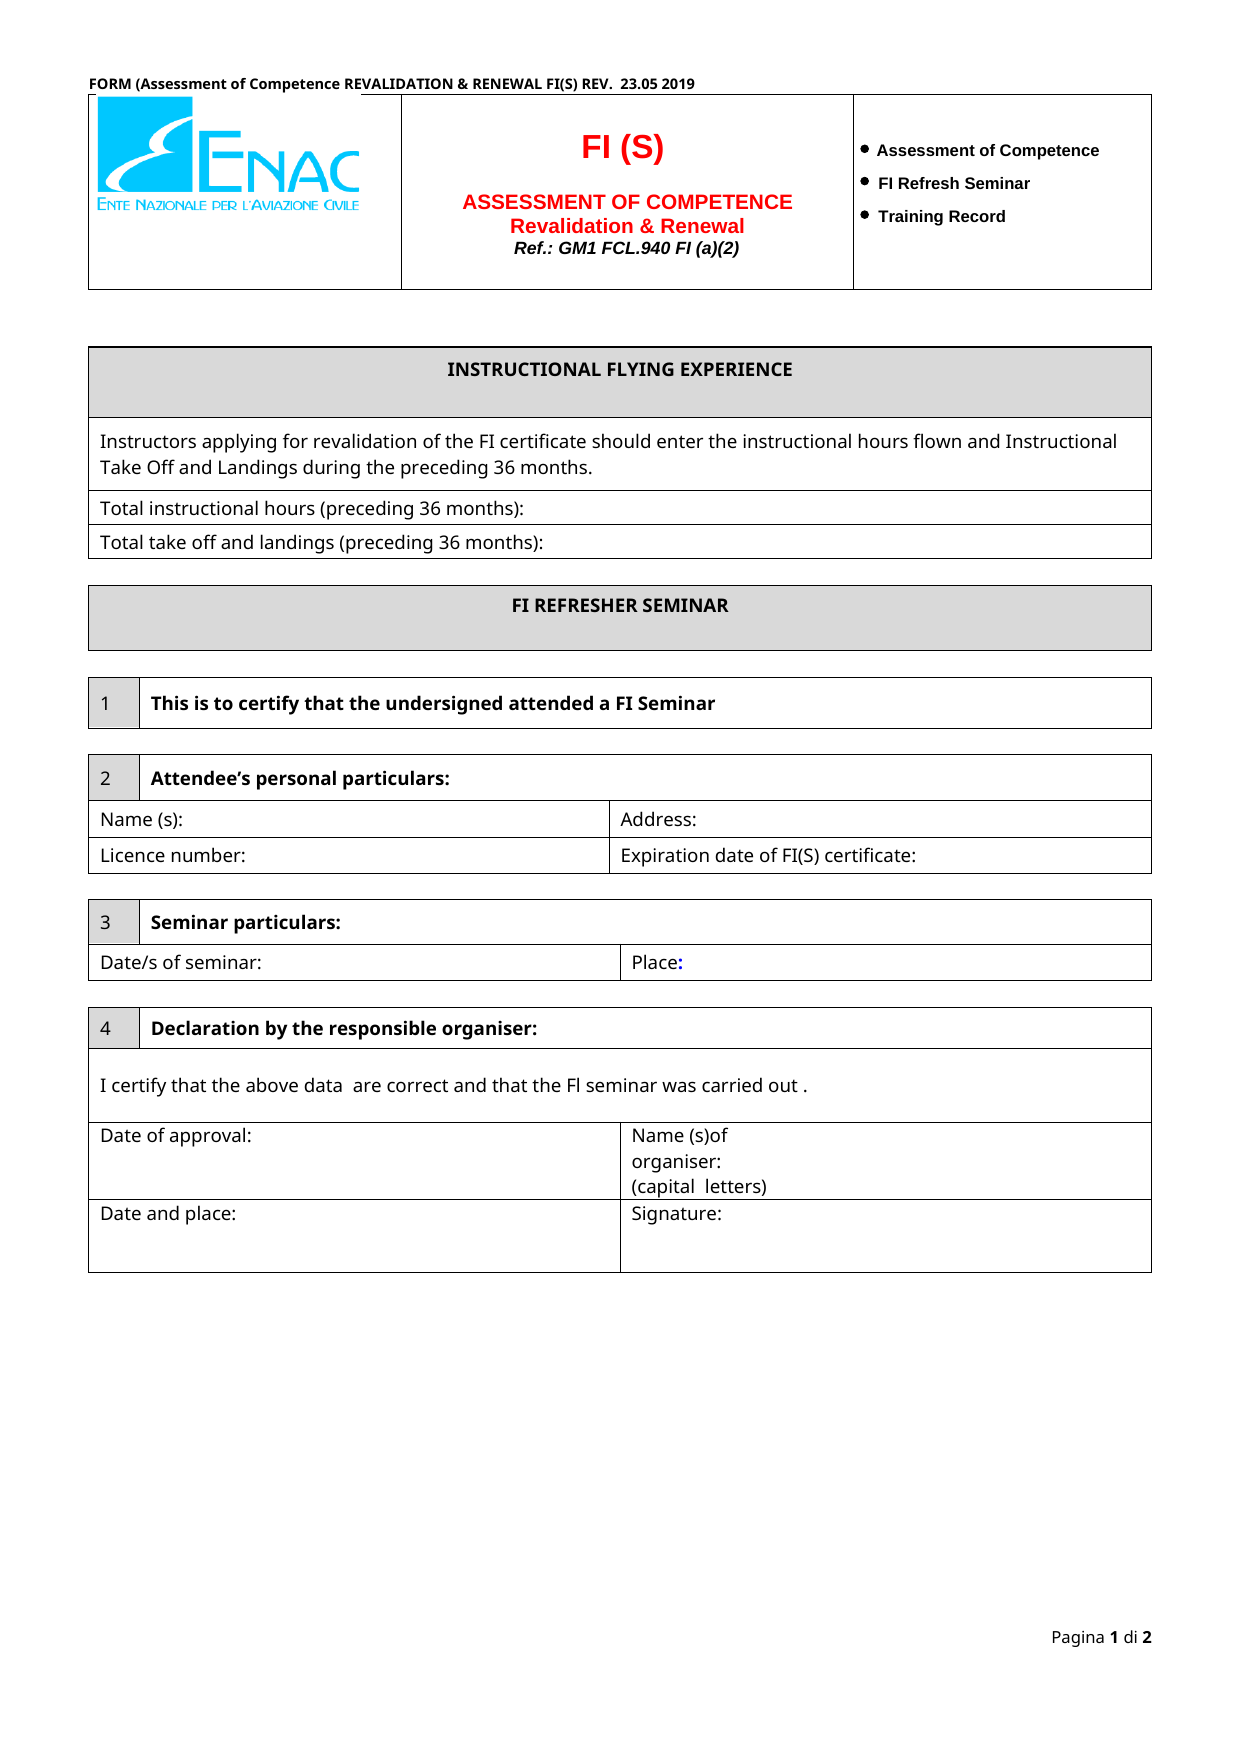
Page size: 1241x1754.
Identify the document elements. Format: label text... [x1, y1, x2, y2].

table_cell Place: [621, 945, 1151, 980]
table_header 2 [89, 755, 139, 800]
table_header Declaration by the responsible organiser: [140, 1008, 1151, 1048]
table_header This is to certify that the undersigned attended a FI Seminar [140, 678, 1151, 727]
table_header FI REFRESHER SEMINAR [89, 586, 1151, 650]
table_cell Date/s of seminar: [89, 945, 620, 980]
table_header Seminar particulars: [140, 900, 1151, 943]
table_cell Instructors applying for revalidation of the FI certificate should enter the instructional hours flown and Instructional Take Off and Landings during the preceding 36 months. [89, 418, 1151, 490]
table_header [89, 95, 401, 288]
table_cell Expiration date of FI(S) certificate: [610, 838, 1151, 872]
table_cell Date and place: [89, 1200, 620, 1272]
table_header Attendee’s personal particulars: [140, 755, 1151, 800]
table_header INSTRUCTIONAL FLYING EXPERIENCE [89, 348, 1151, 417]
table_header 4 [89, 1008, 139, 1048]
table_cell Address: [610, 801, 1151, 837]
table_header  Assessment of Competence  FI Refresh Seminar  Training Record [854, 95, 1151, 288]
table_cell Signature: [621, 1200, 1151, 1272]
table_header 1 [89, 678, 139, 727]
table_cell Name (s)of organiser: (capital letters) [621, 1123, 1151, 1199]
table_header 3 [89, 900, 139, 943]
table_cell I certify that the above data are correct and that the Fl seminar was carried out . [89, 1049, 1151, 1122]
table_cell Name (s): [89, 801, 609, 837]
table_header FI (S) ASSESSMENT OF COMPETENCE Revalidation & Renewal Ref.: GM1 FCL.940 FI (a)(2) [402, 95, 853, 288]
table_cell Total instructional hours (preceding 36 months): [89, 491, 1151, 524]
table_cell Total take off and landings (preceding 36 months): [89, 525, 1151, 558]
table_cell Licence number: [89, 838, 609, 872]
table_cell Date of approval: [89, 1123, 620, 1199]
